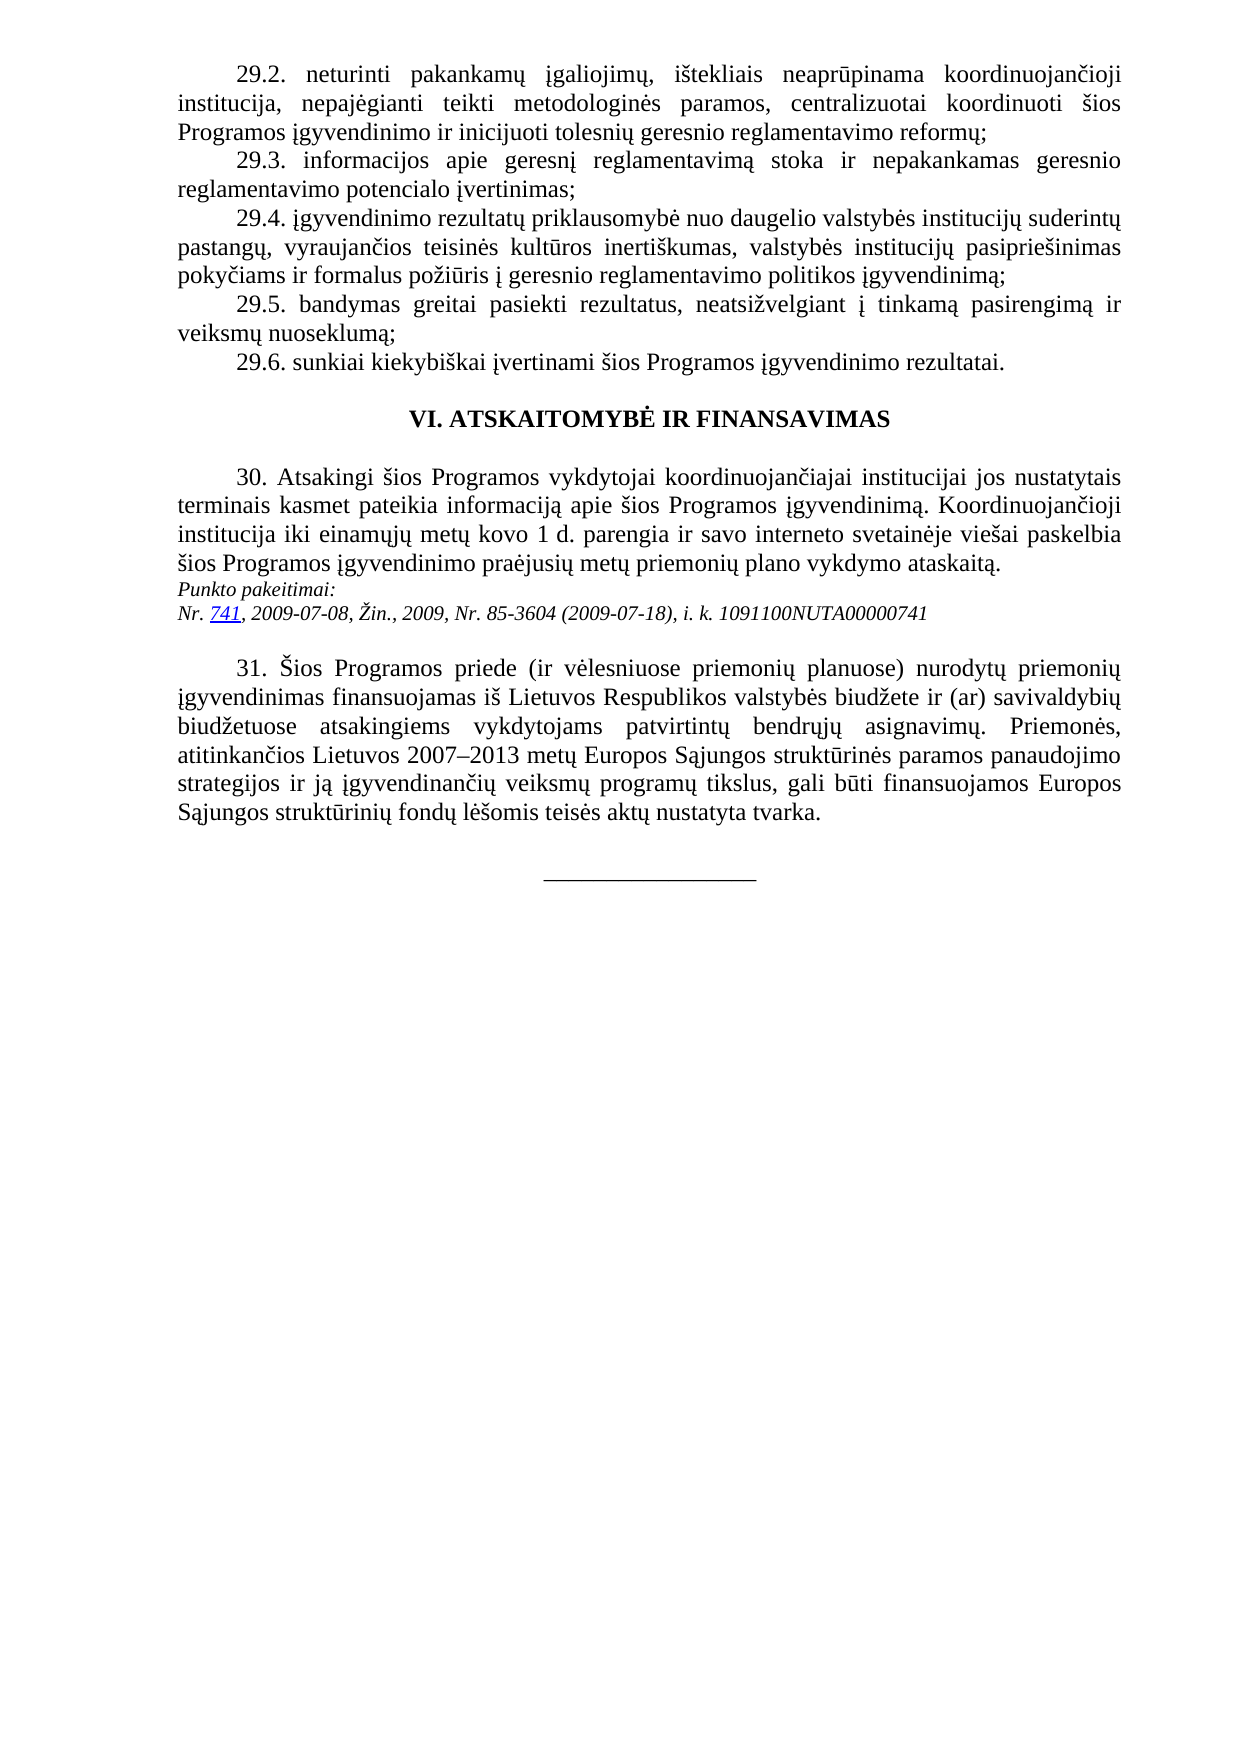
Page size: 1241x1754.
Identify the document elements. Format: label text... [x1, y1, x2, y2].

text VI. ATSKAITOMYBĖ IR FINANSAVIMAS [177, 404, 1122, 433]
text 31. Šios Programos priede (ir vėlesniuose priemonių planuose) nurodytų priemonių įgyvendinimas finansuojamas iš Lietuvos Respublikos valstybės biudžete ir (ar) savivaldybių biudžetuose atsakingiems vykdytojams patvirtintų bendrųjų asignavimų. Priemonės, atitinkančios Lietuvos 2007–2013 metų Europos Sąjungos struktūrinės paramos panaudojimo strategijos ir ją įgyvendinančių veiksmų programų tikslus, gali būti finansuojamos Europos Sąjungos struktūrinių fondų lėšomis teisės aktų nustatyta tvarka. [177, 653, 1122, 826]
text Nr. 741, 2009-07-08, Žin., 2009, Nr. 85-3604 (2009-07-18), i. k. 1091100NUTA00000741 [177, 601, 1122, 625]
text Punkto pakeitimai: [177, 577, 1122, 601]
text 29.5. bandymas greitai pasiekti rezultatus, neatsižvelgiant į tinkamą pasirengimą ir veiksmų nuoseklumą; [177, 289, 1122, 347]
text 29.3. informacijos apie geresnį reglamentavimą stoka ir nepakankamas geresnio reglamentavimo potencialo įvertinimas; [177, 145, 1122, 203]
text _________________ [177, 855, 1122, 883]
text 29.4. įgyvendinimo rezultatų priklausomybė nuo daugelio valstybės institucijų suderintų pastangų, vyraujančios teisinės kultūros inertiškumas, valstybės institucijų pasipriešinimas pokyčiams ir formalus požiūris į geresnio reglamentavimo politikos įgyvendinimą; [177, 203, 1122, 289]
text 30. Atsakingi šios Programos vykdytojai koordinuojančiajai institucijai jos nustatytais terminais kasmet pateikia informaciją apie šios Programos įgyvendinimą. Koordinuojančioji institucija iki einamųjų metų kovo 1 d. parengia ir savo interneto svetainėje viešai paskelbia šios Programos įgyvendinimo praėjusių metų priemonių plano vykdymo ataskaitą. [177, 462, 1122, 577]
text 29.6. sunkiai kiekybiškai įvertinami šios Programos įgyvendinimo rezultatai. [177, 347, 1122, 375]
text 29.2. neturinti pakankamų įgaliojimų, ištekliais neaprūpinama koordinuojančioji institucija, nepajėgianti teikti metodologinės paramos, centralizuotai koordinuoti šios Programos įgyvendinimo ir inicijuoti tolesnių geresnio reglamentavimo reformų; [177, 59, 1122, 145]
